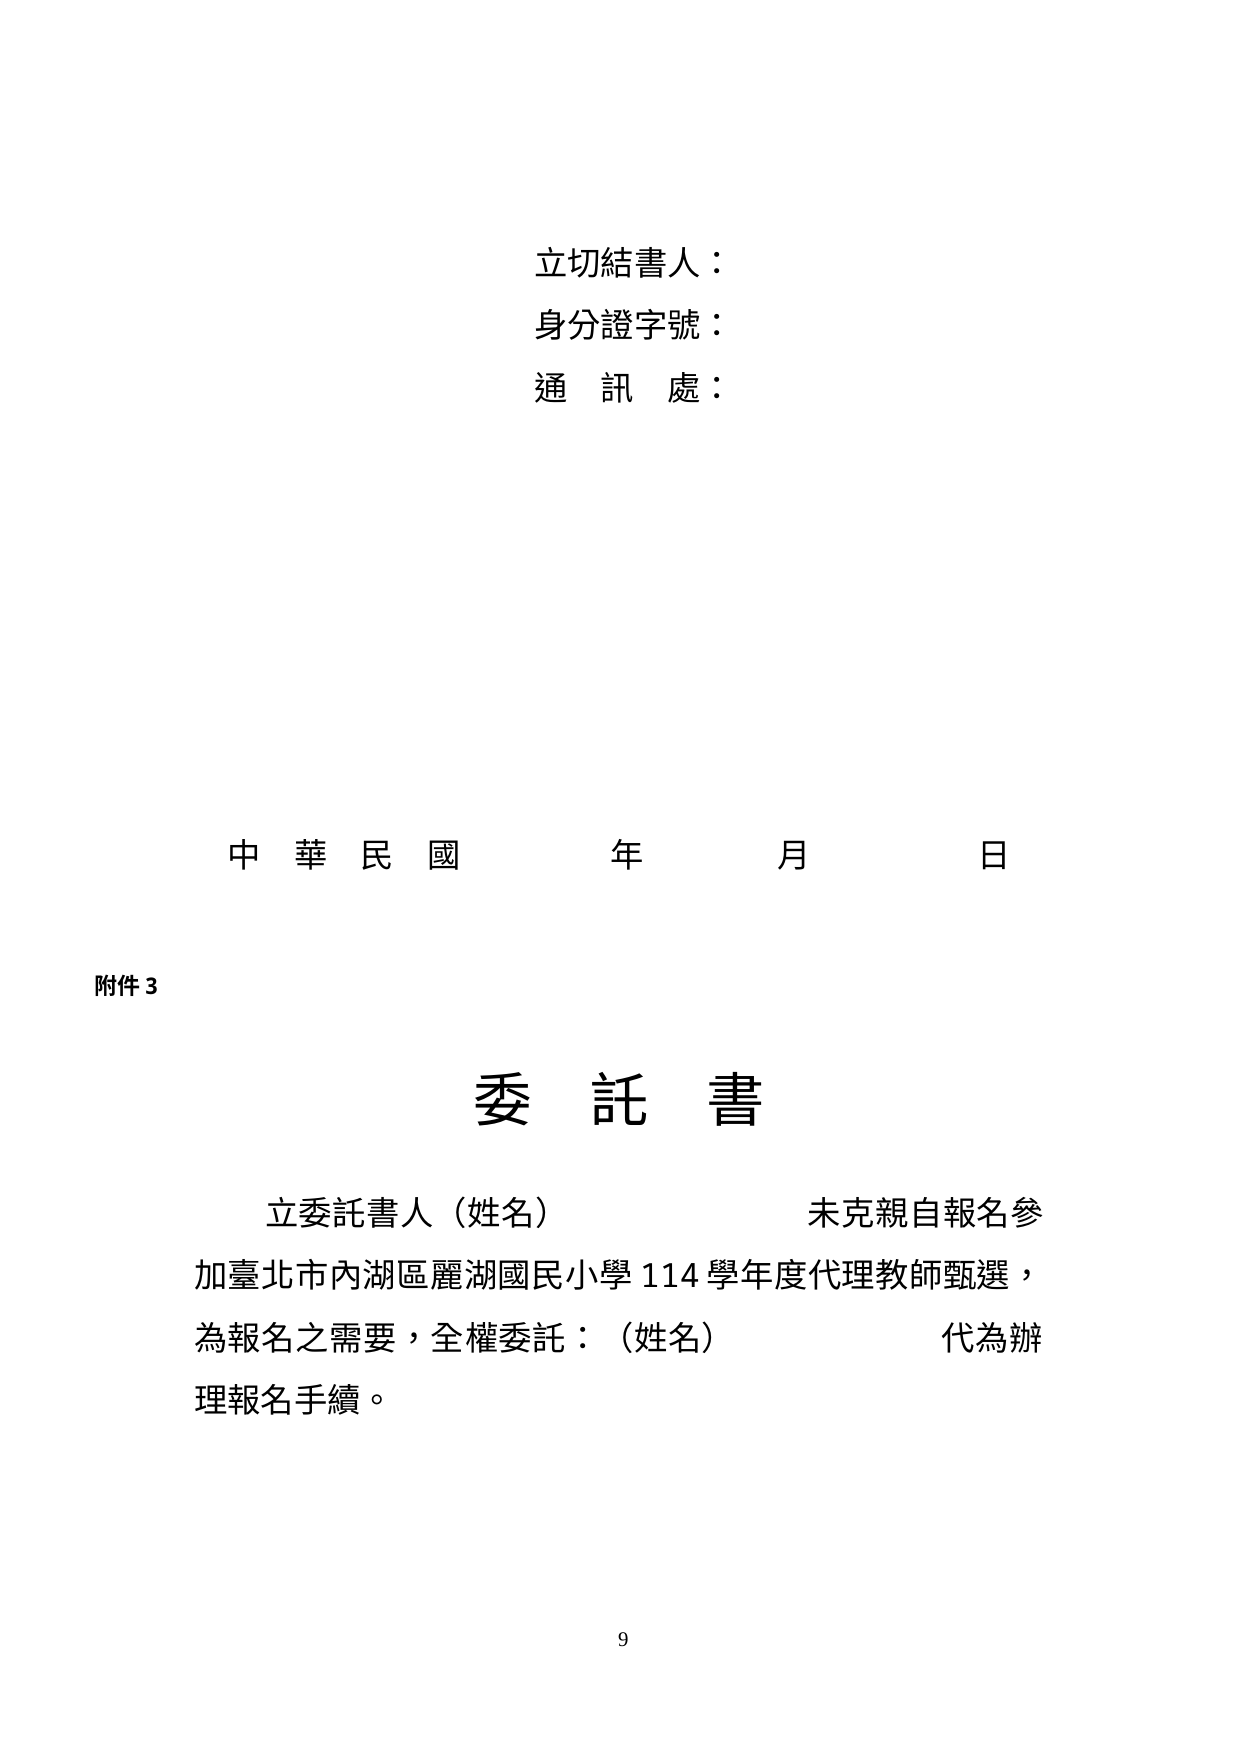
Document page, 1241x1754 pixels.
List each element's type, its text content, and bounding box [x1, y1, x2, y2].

text 通 訊 處： [94, 344, 1144, 407]
text 中 華 民 國 年 月 日 [94, 825, 1144, 877]
text 附件3 [94, 952, 1144, 1004]
text 立切結書人： [94, 219, 1144, 282]
text 立委託書人（姓名） 未克親自報名參加臺北市內湖區麗湖國民小學114學年度代理教師甄選，為報名之需要，全權委託：（姓名） 代為辦理報名手續。 [194, 1169, 1044, 1419]
text 身分證字號： [94, 282, 1144, 344]
text 委 託 書 [94, 1079, 1144, 1132]
